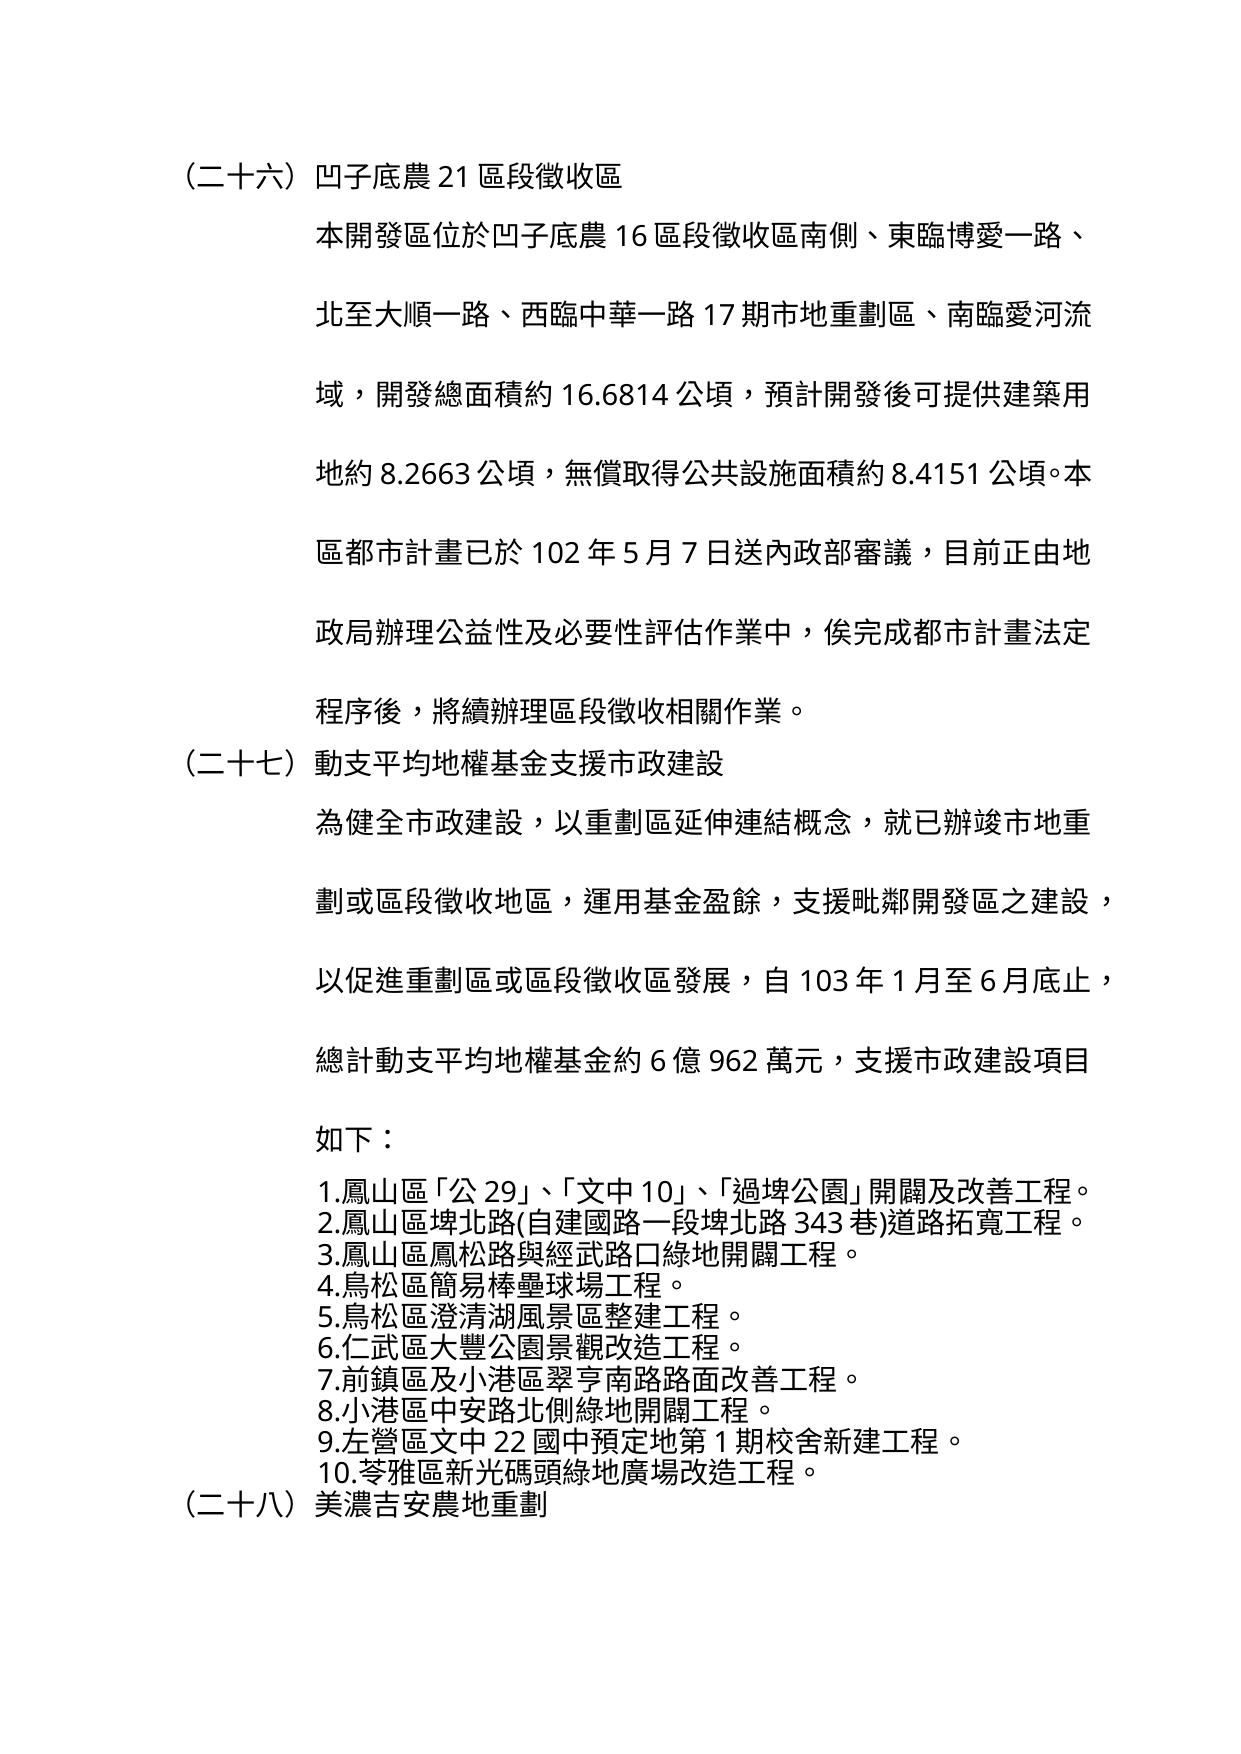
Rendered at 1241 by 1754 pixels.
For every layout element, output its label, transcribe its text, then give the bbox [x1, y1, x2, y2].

text 8.小港區中安路北側綠地開闢工程。 [317, 1396, 1092, 1428]
text 6.仁武區大豐公園景觀改造工程。 [317, 1334, 1092, 1365]
text 本開發區位於凹子底農16區段徵收區南側、東臨博愛一路、北至大順一路、西臨中華一路17期市地重劃區、南臨愛河流域，開發總面積約16.6814公頃，預計開發後可提供建築用地約8.2663公頃，無償取得公共設施面積約8.4151公頃。本區都市計畫已於102年5月7日送內政部審議，目前正由地政局辦理公益性及必要性評估作業中，俟完成都市計畫法定程序後，將續辦理區段徵收相關作業。 [315, 194, 1092, 749]
text 3.鳳山區鳳松路與經武路口綠地開闢工程。 [317, 1240, 1092, 1271]
text 1.鳳山區「公29」、「文中10」、「過埤公園」開闢及改善工程。 [317, 1178, 1092, 1209]
text 5.鳥松區澄清湖風景區整建工程。 [317, 1303, 1092, 1334]
text 2.鳳山區埤北路(自建國路一段埤北路343巷)道路拓寬工程。 [317, 1209, 1092, 1240]
text （二十六）凹子底農21區段徵收區 [167, 163, 1092, 194]
text 9.左營區文中22國中預定地第1期校舍新建工程。 [317, 1428, 1092, 1459]
text 4.鳥松區簡易棒壘球場工程。 [317, 1271, 1092, 1303]
text （二十七）動支平均地權基金支援市政建設 [167, 749, 1092, 781]
text （二十八）美濃吉安農地重劃 [167, 1490, 1092, 1521]
text 為健全市政建設，以重劃區延伸連結概念，就已辦竣市地重劃或區段徵收地區，運用基金盈餘，支援毗鄰開發區之建設，以促進重劃區或區段徵收區發展，自103年1月至6月底止，總計動支平均地權基金約6億962萬元，支援市政建設項目如下： [315, 781, 1092, 1178]
text 7.前鎮區及小港區翠亨南路路面改善工程。 [317, 1365, 1092, 1396]
text 10.苓雅區新光碼頭綠地廣場改造工程。 [317, 1459, 1092, 1490]
